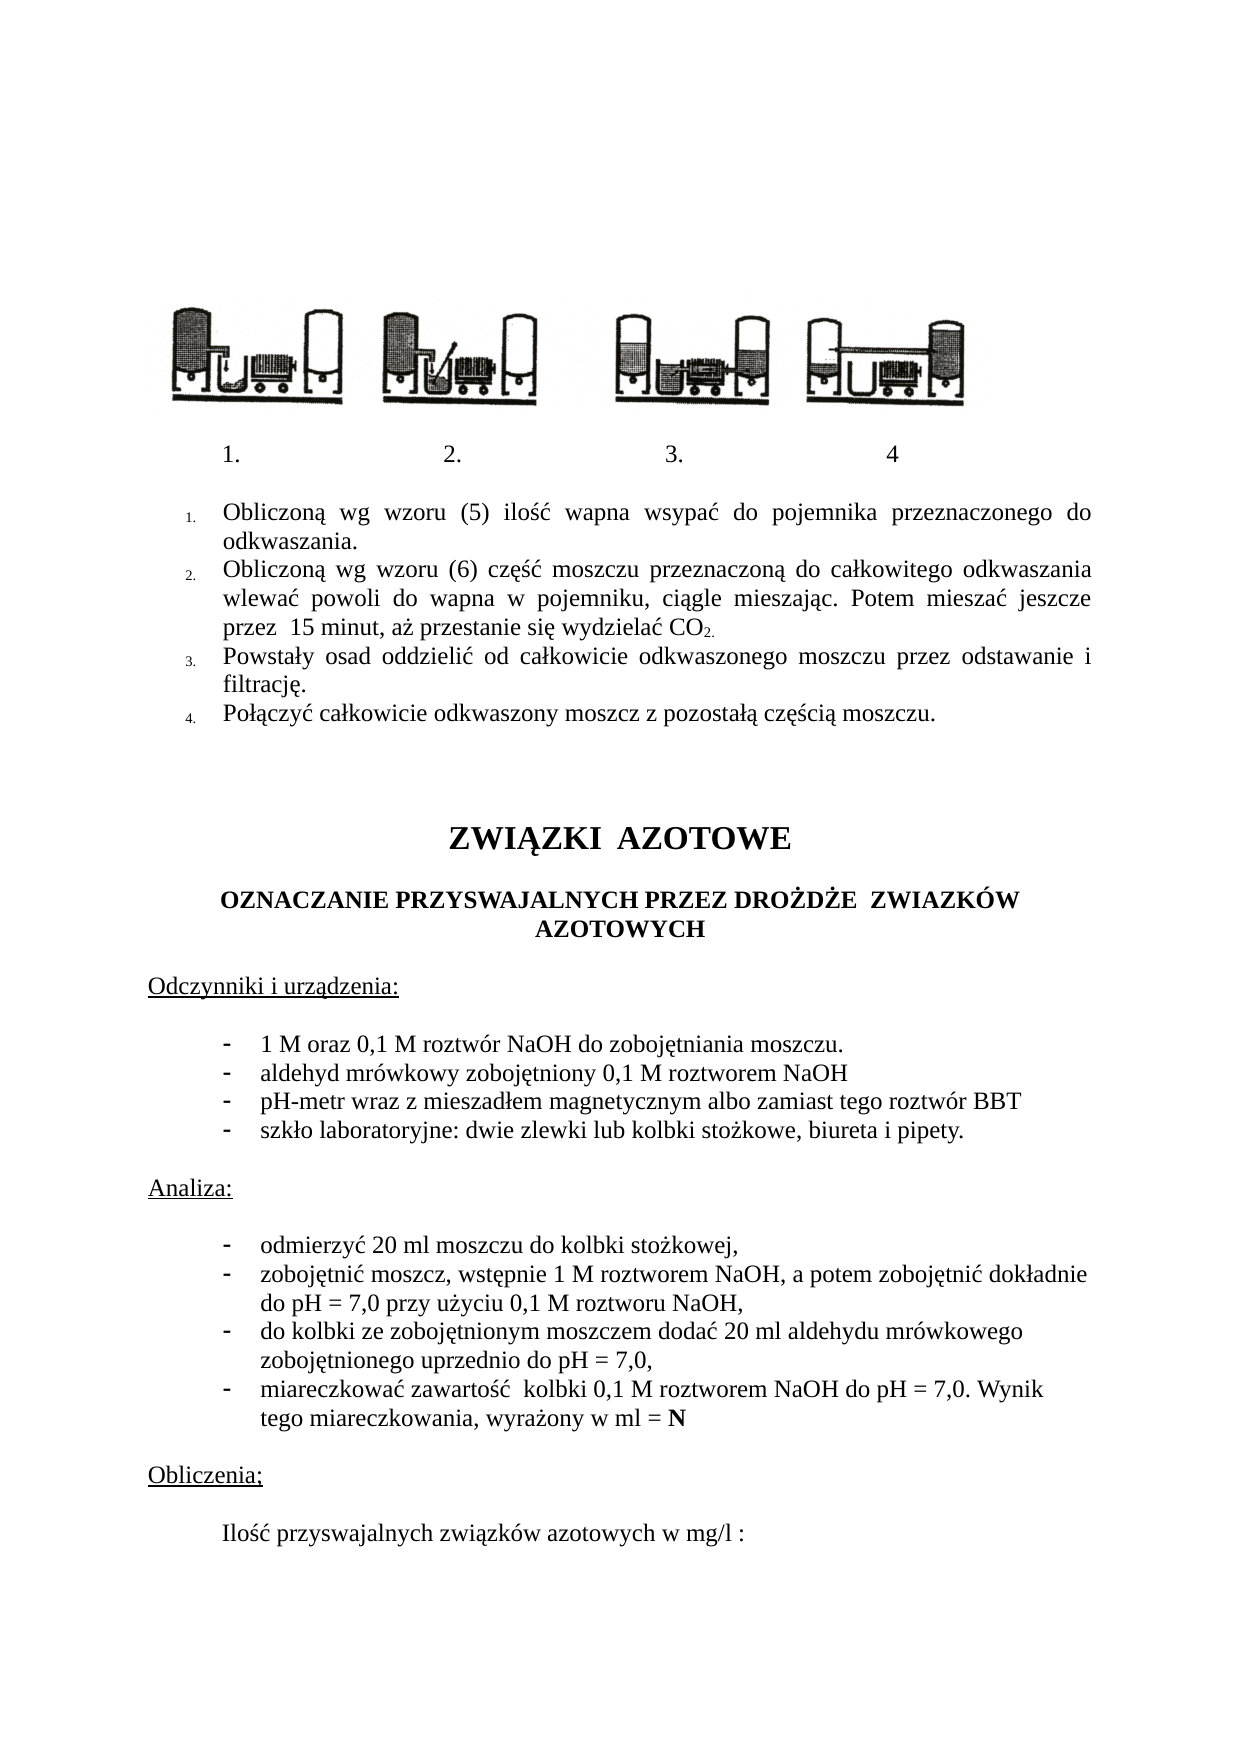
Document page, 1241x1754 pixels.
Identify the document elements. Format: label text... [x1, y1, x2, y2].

text Obliczenia; [148, 1460, 1092, 1489]
list szkło laboratoryjne: dwie zlewki lub kolbki stożkowe, biureta i pipety. [223, 1115, 1092, 1144]
list Powstały osad oddzielić od całkowicie odkwaszonego moszczu przez odstawanie i filtrację. [185, 641, 1092, 698]
text 1. 2. 3. 4 [148, 439, 1092, 468]
list odmierzyć 20 ml moszczu do kolbki stożkowej, [223, 1230, 1092, 1259]
list miareczkować zawartość kolbki 0,1 M roztworem NaOH do pH = 7,0. Wynik tego miareczkowania, wyrażony w ml = N [223, 1374, 1092, 1431]
text Analiza: [148, 1173, 1092, 1201]
list Połączyć całkowicie odkwaszony moszcz z pozostałą częścią moszczu. [185, 698, 1092, 727]
text Ilość przyswajalnych związków azotowych w mg/l : [148, 1518, 1092, 1546]
list zobojętnić moszcz, wstępnie 1 M roztworem NaOH, a potem zobojętnić dokładnie do pH = 7,0 przy użyciu 0,1 M roztworu NaOH, [223, 1259, 1092, 1316]
text ZWIĄZKI AZOTOWE [148, 818, 1092, 856]
list aldehyd mrówkowy zobojętniony 0,1 M roztworem NaOH [223, 1058, 1092, 1086]
list Obliczoną wg wzoru (5) ilość wapna wsypać do pojemnika przeznaczonego do odkwaszania. [185, 497, 1092, 554]
list 1 M oraz 0,1 M roztwór NaOH do zobojętniania moszczu. [223, 1029, 1092, 1058]
picture [149, 294, 988, 410]
text OZNACZANIE PRZYSWAJALNYCH PRZEZ DROŻDŻE ZWIAZKÓW AZOTOWYCH [148, 885, 1092, 943]
text Odczynniki i urządzenia: [148, 971, 1092, 1000]
list pH-metr wraz z mieszadłem magnetycznym albo zamiast tego roztwór BBT [223, 1086, 1092, 1115]
list do kolbki ze zobojętnionym moszczem dodać 20 ml aldehydu mrówkowego zobojętnionego uprzednio do pH = 7,0, [223, 1316, 1092, 1374]
list Obliczoną wg wzoru (6) część moszczu przeznaczoną do całkowitego odkwaszania wlewać powoli do wapna w pojemniku, ciągle mieszając. Potem mieszać jeszcze przez 15 minut, aż przestanie się wydzielać CO2. [185, 554, 1092, 641]
